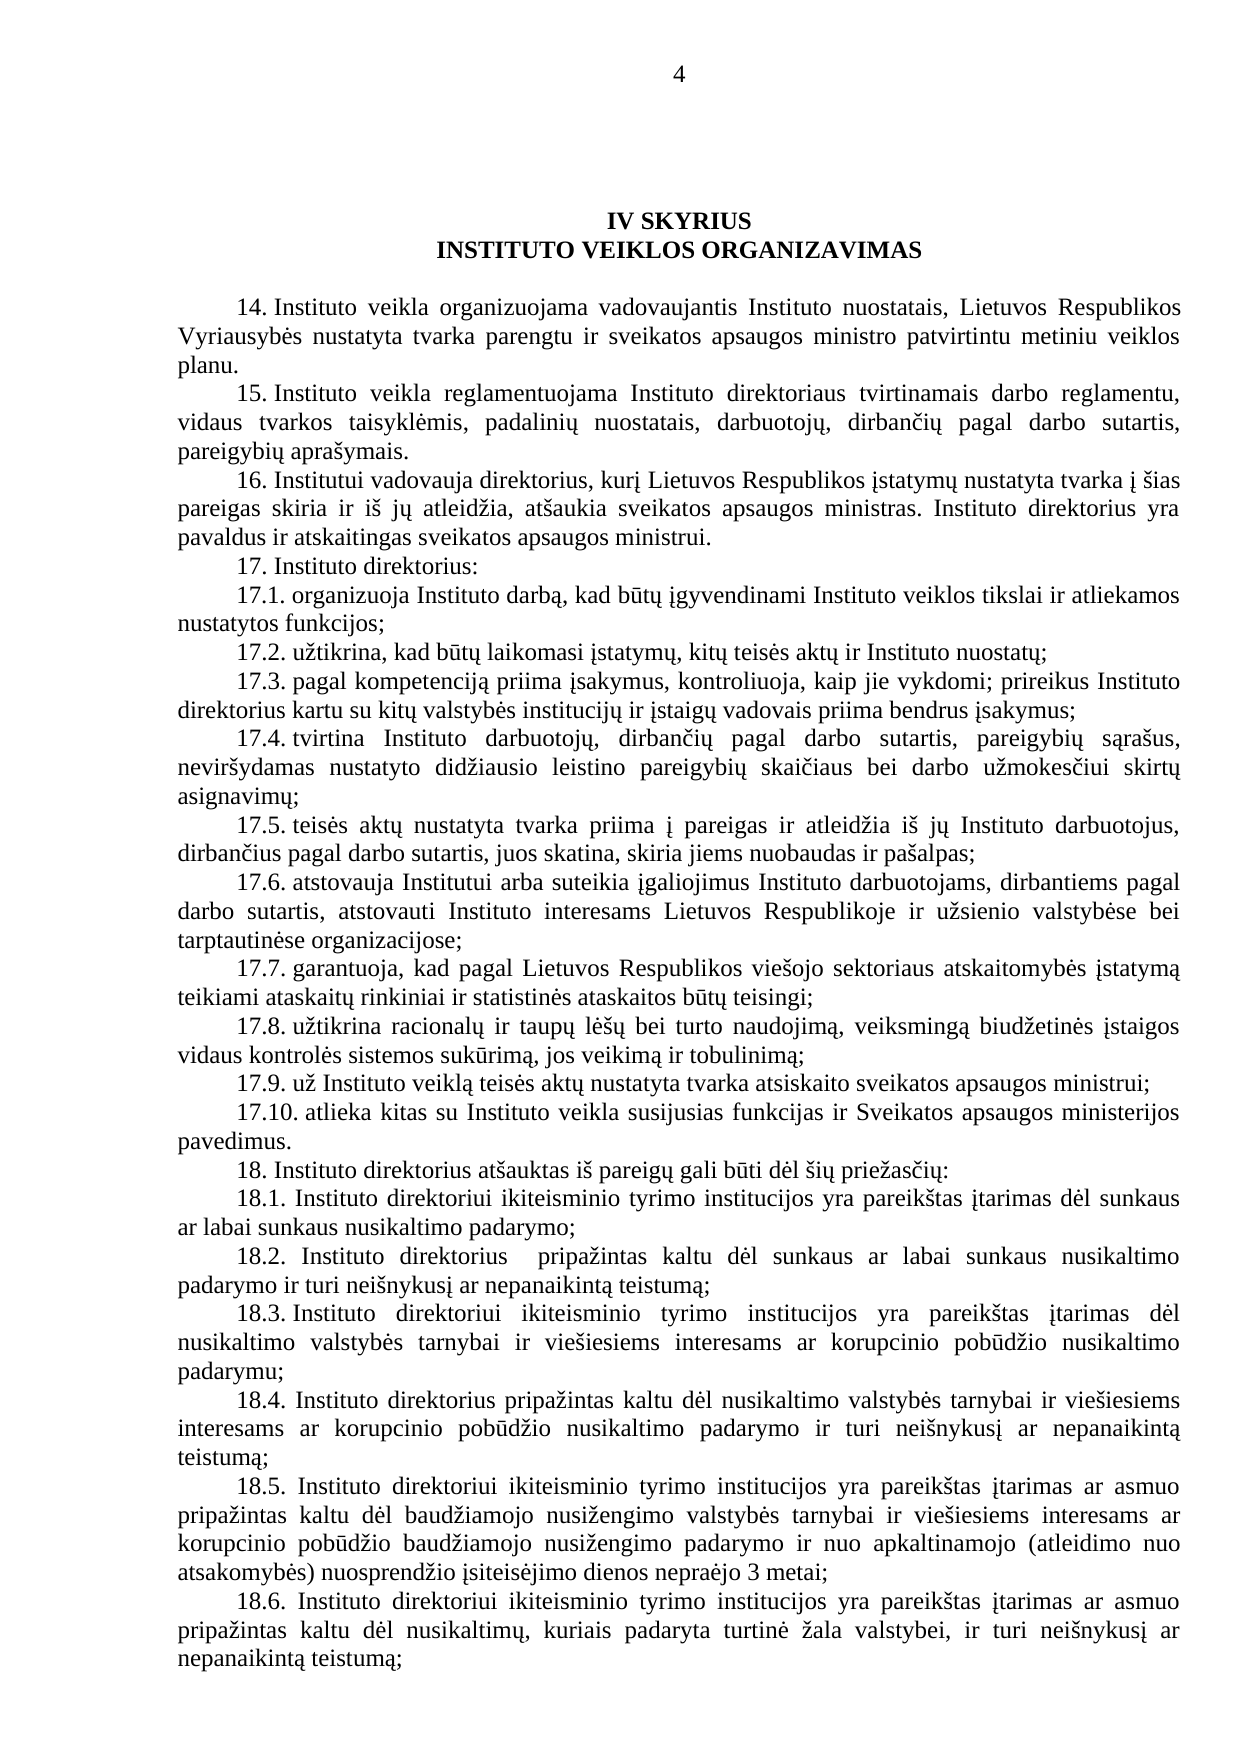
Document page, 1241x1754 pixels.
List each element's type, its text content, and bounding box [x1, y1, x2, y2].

text 18.3. Instituto direktoriui ikiteisminio tyrimo institucijos yra pareikštas įtarimas dėl nusikaltimo valstybės tarnybai ir viešiesiems interesams ar korupcinio pobūdžio nusikaltimo padarymu; [177, 1298, 1181, 1385]
text 18.1. Instituto direktoriui ikiteisminio tyrimo institucijos yra pareikštas įtarimas dėl sunkaus ar labai sunkaus nusikaltimo padarymo; [177, 1183, 1181, 1241]
text 17.7. garantuoja, kad pagal Lietuvos Respublikos viešojo sektoriaus atskaitomybės įstatymą teikiami ataskaitų rinkiniai ir statistinės ataskaitos būtų teisingi; [177, 953, 1181, 1011]
text 17.5. teisės aktų nustatyta tvarka priima į pareigas ir atleidžia iš jų Instituto darbuotojus, dirbančius pagal darbo sutartis, juos skatina, skiria jiems nuobaudas ir pašalpas; [177, 810, 1181, 867]
text 18.2. Instituto direktorius pripažintas kaltu dėl sunkaus ar labai sunkaus nusikaltimo padarymo ir turi neišnykusį ar nepanaikintą teistumą; [177, 1241, 1181, 1298]
text 17.8. užtikrina racionalų ir taupų lėšų bei turto naudojimą, veiksmingą biudžetinės įstaigos vidaus kontrolės sistemos sukūrimą, jos veikimą ir tobulinimą; [177, 1011, 1181, 1068]
text 18.4. Instituto direktorius pripažintas kaltu dėl nusikaltimo valstybės tarnybai ir viešiesiems interesams ar korupcinio pobūdžio nusikaltimo padarymo ir turi neišnykusį ar nepanaikintą teistumą; [177, 1385, 1181, 1471]
text 14. Instituto veikla organizuojama vadovaujantis Instituto nuostatais, Lietuvos Respublikos Vyriausybės nustatyta tvarka parengtu ir sveikatos apsaugos ministro patvirtintu metiniu veiklos planu. [177, 292, 1181, 378]
text IV SKYRIUS [177, 206, 1181, 235]
text 18.6. Instituto direktoriui ikiteisminio tyrimo institucijos yra pareikštas įtarimas ar asmuo pripažintas kaltu dėl nusikaltimų, kuriais padaryta turtinė žala valstybei, ir turi neišnykusį ar nepanaikintą teistumą; [177, 1586, 1181, 1672]
text 17.4. tvirtina Instituto darbuotojų, dirbančių pagal darbo sutartis, pareigybių sąrašus, neviršydamas nustatyto didžiausio leistino pareigybių skaičiaus bei darbo užmokesčiui skirtų asignavimų; [177, 723, 1181, 810]
text 17.2. užtikrina, kad būtų laikomasi įstatymų, kitų teisės aktų ir Instituto nuostatų; [177, 637, 1181, 666]
text 15. Instituto veikla reglamentuojama Instituto direktoriaus tvirtinamais darbo reglamentu, vidaus tvarkos taisyklėmis, padalinių nuostatais, darbuotojų, dirbančių pagal darbo sutartis, pareigybių aprašymais. [177, 378, 1181, 465]
text 17.1. organizuoja Instituto darbą, kad būtų įgyvendinami Instituto veiklos tikslai ir atliekamos nustatytos funkcijos; [177, 580, 1181, 637]
text 17.6. atstovauja Institutui arba suteikia įgaliojimus Instituto darbuotojams, dirbantiems pagal darbo sutartis, atstovauti Instituto interesams Lietuvos Respublikoje ir užsienio valstybėse bei tarptautinėse organizacijose; [177, 867, 1181, 953]
text 18.5. Instituto direktoriui ikiteisminio tyrimo institucijos yra pareikštas įtarimas ar asmuo pripažintas kaltu dėl baudžiamojo nusižengimo valstybės tarnybai ir viešiesiems interesams ar korupcinio pobūdžio baudžiamojo nusižengimo padarymo ir nuo apkaltinamojo (atleidimo nuo atsakomybės) nuosprendžio įsiteisėjimo dienos nepraėjo 3 metai; [177, 1471, 1181, 1586]
text 17. Instituto direktorius: [177, 551, 1181, 580]
text 17.10. atlieka kitas su Instituto veikla susijusias funkcijas ir Sveikatos apsaugos ministerijos pavedimus. [177, 1097, 1181, 1155]
text 17.9. už Instituto veiklą teisės aktų nustatyta tvarka atsiskaito sveikatos apsaugos ministrui; [177, 1068, 1181, 1097]
text INSTITUTO VEIKLOS ORGANIZAVIMAS [177, 235, 1181, 263]
text 18. Instituto direktorius atšauktas iš pareigų gali būti dėl šių priežasčių: [177, 1155, 1181, 1183]
text 16. Institutui vadovauja direktorius, kurį Lietuvos Respublikos įstatymų nustatyta tvarka į šias pareigas skiria ir iš jų atleidžia, atšaukia sveikatos apsaugos ministras. Instituto direktorius yra pavaldus ir atskaitingas sveikatos apsaugos ministrui. [177, 465, 1181, 551]
text 17.3. pagal kompetenciją priima įsakymus, kontroliuoja, kaip jie vykdomi; prireikus Instituto direktorius kartu su kitų valstybės institucijų ir įstaigų vadovais priima bendrus įsakymus; [177, 666, 1181, 723]
